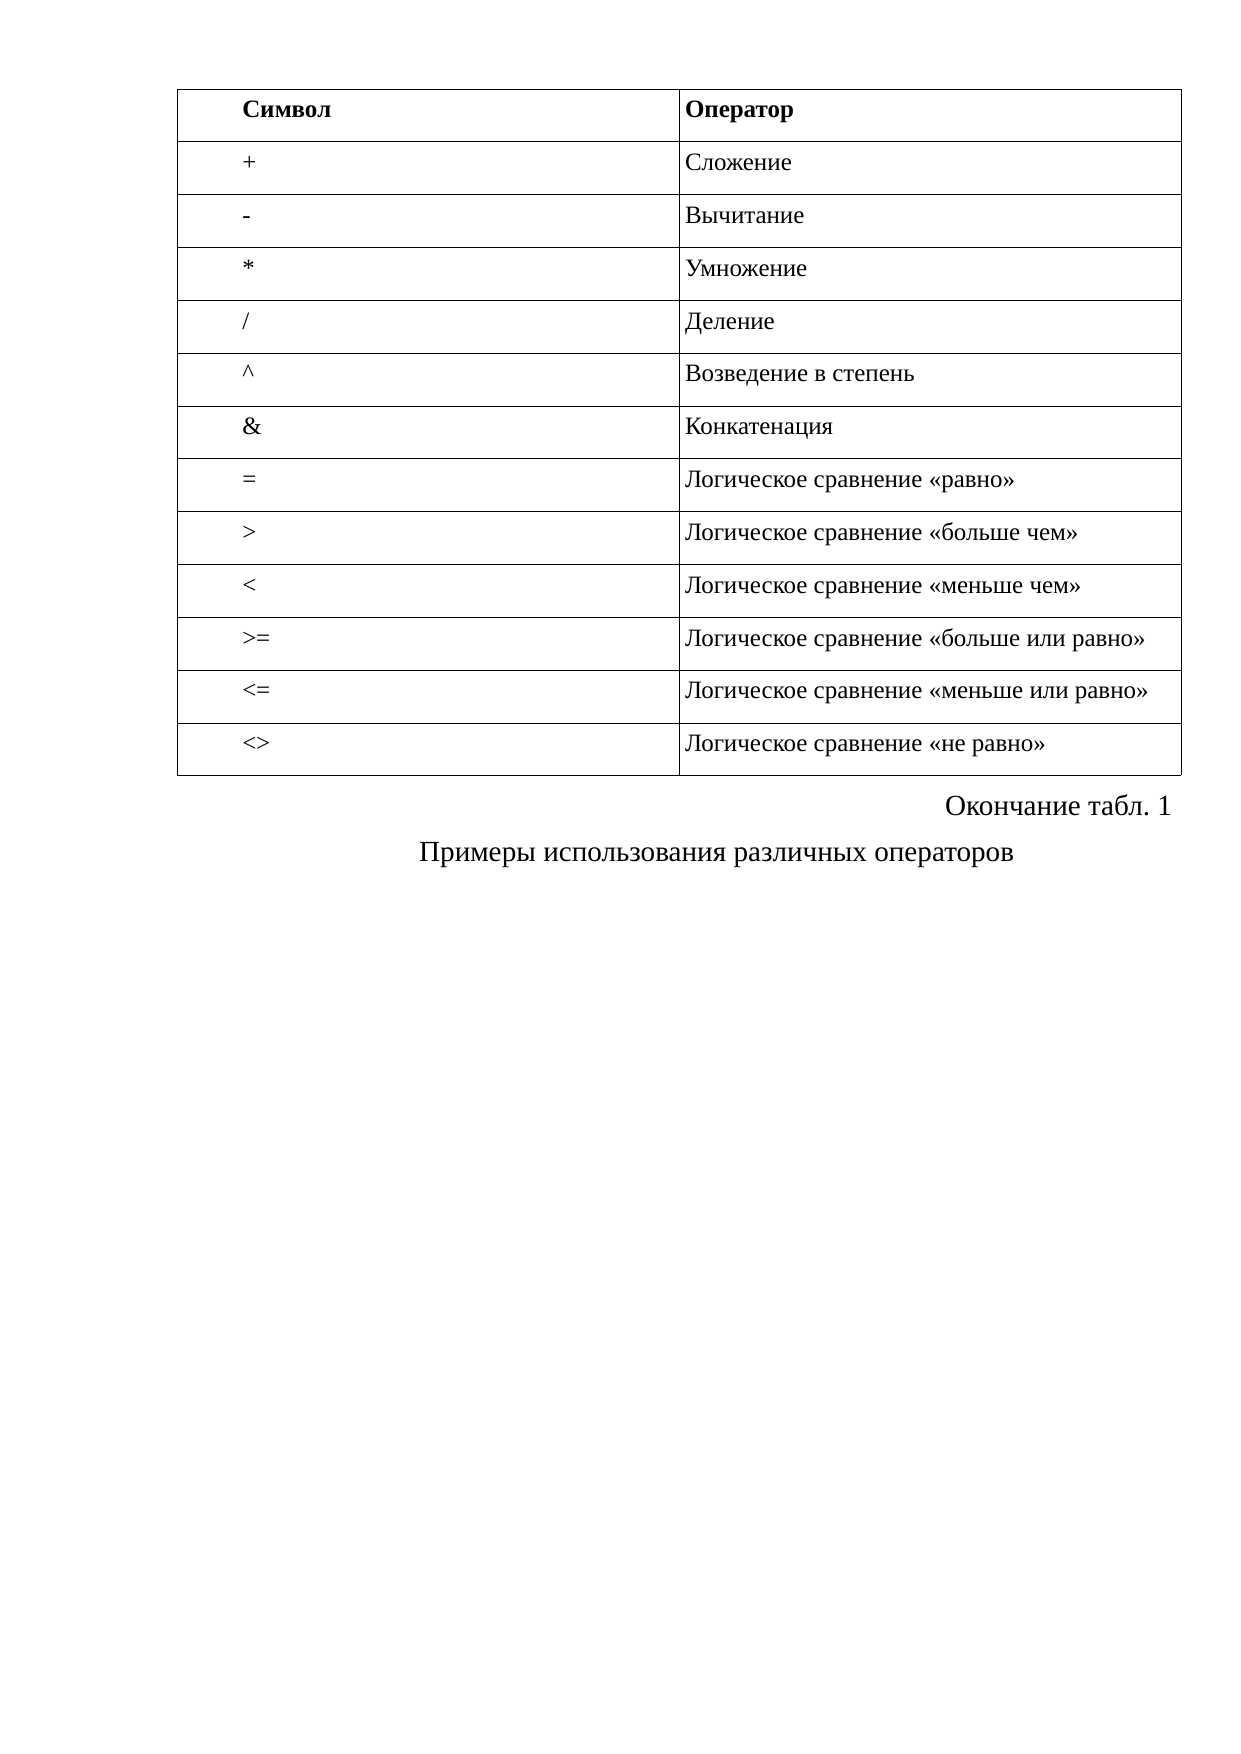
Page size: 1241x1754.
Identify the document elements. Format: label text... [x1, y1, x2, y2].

table_cell Возведение в степень [680, 354, 1181, 406]
table_cell Логическое сравнение «равно» [680, 459, 1181, 511]
text Окончание табл. 1 [177, 788, 1181, 821]
table_cell Вычитание [680, 195, 1181, 247]
table_cell & [178, 407, 679, 458]
table_cell <= [178, 671, 679, 722]
table_cell Логическое сравнение «не равно» [680, 724, 1181, 775]
table_cell >= [178, 618, 679, 669]
table_header Символ [178, 90, 679, 141]
table_cell Логическое сравнение «меньше или равно» [680, 671, 1181, 722]
table_cell Сложение [680, 142, 1181, 194]
table_cell ^ [178, 354, 679, 406]
table_header Оператор [680, 90, 1181, 141]
table_cell Умножение [680, 248, 1181, 300]
table_cell <> [178, 724, 679, 775]
table_cell Деление [680, 301, 1181, 353]
table_cell * [178, 248, 679, 300]
table_cell Логическое сравнение «меньше чем» [680, 565, 1181, 617]
text Примеры использования различных операторов [177, 834, 1181, 867]
table_cell < [178, 565, 679, 617]
table_cell - [178, 195, 679, 247]
table_cell / [178, 301, 679, 353]
table_cell Логическое сравнение «больше или равно» [680, 618, 1181, 669]
table_cell Логическое сравнение «больше чем» [680, 512, 1181, 564]
table_cell Конкатенация [680, 407, 1181, 458]
table_cell > [178, 512, 679, 564]
table_cell = [178, 459, 679, 511]
table_cell + [178, 142, 679, 194]
